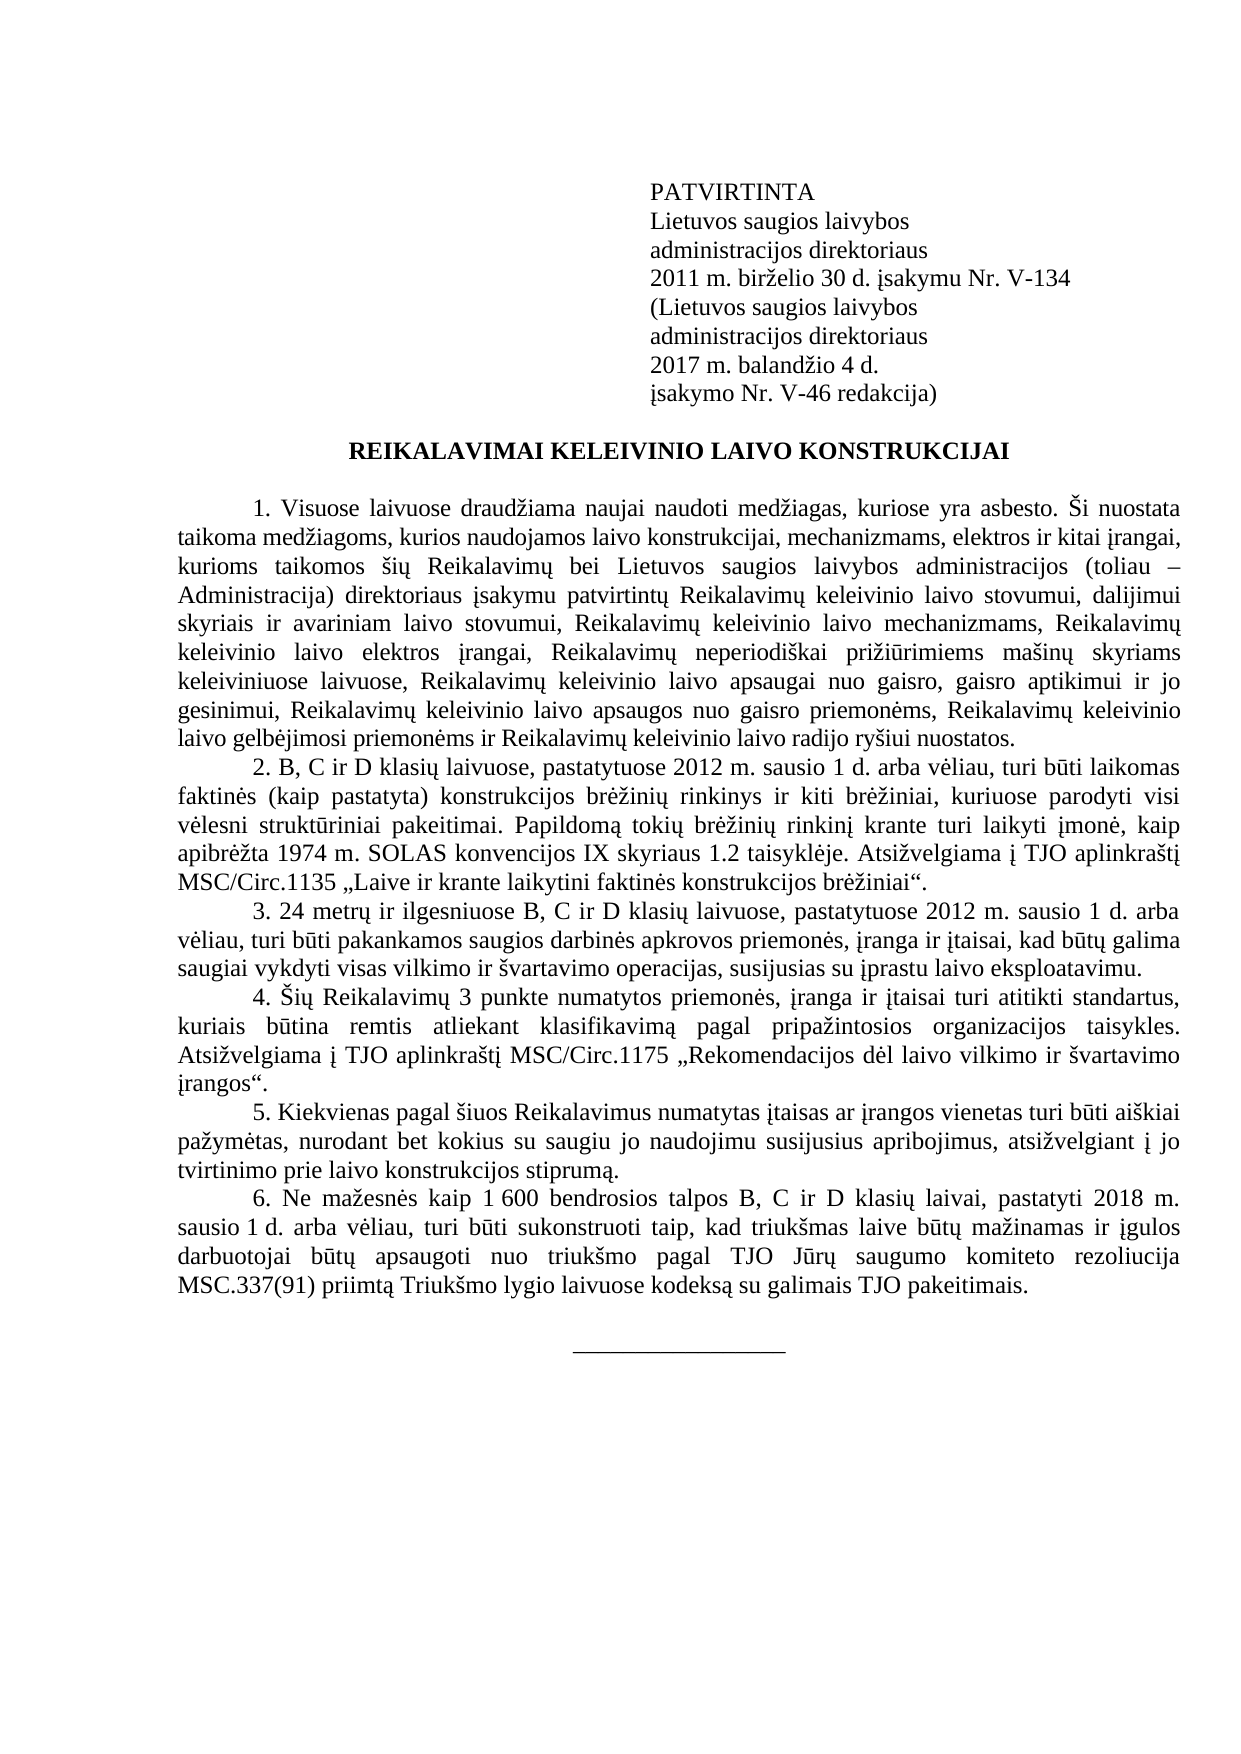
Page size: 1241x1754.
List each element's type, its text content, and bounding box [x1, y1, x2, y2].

text 4. Šių Reikalavimų 3 punkte numatytos priemonės, įranga ir įtaisai turi atitikti standartus, kuriais būtina remtis atliekant klasifikavimą pagal pripažintosios organizacijos taisykles. Atsižvelgiama į TJO aplinkraštį MSC/Circ.1175 „Rekomendacijos dėl laivo vilkimo ir švartavimo įrangos“. [177, 982, 1181, 1097]
text (Lietuvos saugios laivybos [650, 292, 1181, 321]
text 2. B, C ir D klasių laivuose, pastatytuose 2012 m. sausio 1 d. arba vėliau, turi būti laikomas faktinės (kaip pastatyta) konstrukcijos brėžinių rinkinys ir kiti brėžiniai, kuriuose parodyti visi vėlesni struktūriniai pakeitimai. Papildomą tokių brėžinių rinkinį krante turi laikyti įmonė, kaip apibrėžta 1974 m. SOLAS konvencijos IX skyriaus 1.2 taisyklėje. Atsižvelgiama į TJO aplinkraštį MSC/Circ.1135 „Laive ir krante laikytini faktinės konstrukcijos brėžiniai“. [177, 752, 1181, 896]
text 3. 24 metrų ir ilgesniuose B, C ir D klasių laivuose, pastatytuose 2012 m. sausio 1 d. arba vėliau, turi būti pakankamos saugios darbinės apkrovos priemonės, įranga ir įtaisai, kad būtų galima saugiai vykdyti visas vilkimo ir švartavimo operacijas, susijusias su įprastu laivo eksploatavimu. [177, 896, 1181, 982]
text 1. Visuose laivuose draudžiama naujai naudoti medžiagas, kuriose yra asbesto. Ši nuostata taikoma medžiagoms, kurios naudojamos laivo konstrukcijai, mechanizmams, elektros ir kitai įrangai, kurioms taikomos šių Reikalavimų bei Lietuvos saugios laivybos administracijos (toliau – Administracija) direktoriaus įsakymu patvirtintų Reikalavimų keleivinio laivo stovumui, dalijimui skyriais ir avariniam laivo stovumui, Reikalavimų keleivinio laivo mechanizmams, Reikalavimų keleivinio laivo elektros įrangai, Reikalavimų neperiodiškai prižiūrimiems mašinų skyriams keleiviniuose laivuose, Reikalavimų keleivinio laivo apsaugai nuo gaisro, gaisro aptikimui ir jo gesinimui, Reikalavimų keleivinio laivo apsaugos nuo gaisro priemonėms, Reikalavimų keleivinio laivo gelbėjimosi priemonėms ir Reikalavimų keleivinio laivo radijo ryšiui nuostatos. [177, 493, 1181, 752]
text administracijos direktoriaus [650, 321, 1181, 350]
text įsakymo Nr. V-46 redakcija) [650, 378, 1181, 407]
text 5. Kiekvienas pagal šiuos Reikalavimus numatytas įtaisas ar įrangos vienetas turi būti aiškiai pažymėtas, nurodant bet kokius su saugiu jo naudojimu susijusius apribojimus, atsižvelgiant į jo tvirtinimo prie laivo konstrukcijos stiprumą. [177, 1097, 1181, 1183]
text 2011 m. birželio 30 d. įsakymu Nr. V-134 [650, 263, 1181, 292]
text PATVIRTINTA [650, 177, 1181, 206]
text 2017 m. balandžio 4 d. [650, 350, 1181, 378]
text Lietuvos saugios laivybos [650, 206, 1181, 235]
text _________________ [177, 1327, 1181, 1356]
text REIKALAVIMAI KELEIVINIO LAIVO KONSTRUKCIJAI [177, 436, 1181, 465]
text administracijos direktoriaus [650, 235, 1181, 263]
text 6. Ne mažesnės kaip 1 600 bendrosios talpos B, C ir D klasių laivai, pastatyti 2018 m. sausio 1 d. arba vėliau, turi būti sukonstruoti taip, kad triukšmas laive būtų mažinamas ir įgulos darbuotojai būtų apsaugoti nuo triukšmo pagal TJO Jūrų saugumo komiteto rezoliucija MSC.337(91) priimtą Triukšmo lygio laivuose kodeksą su galimais TJO pakeitimais. [177, 1183, 1181, 1298]
